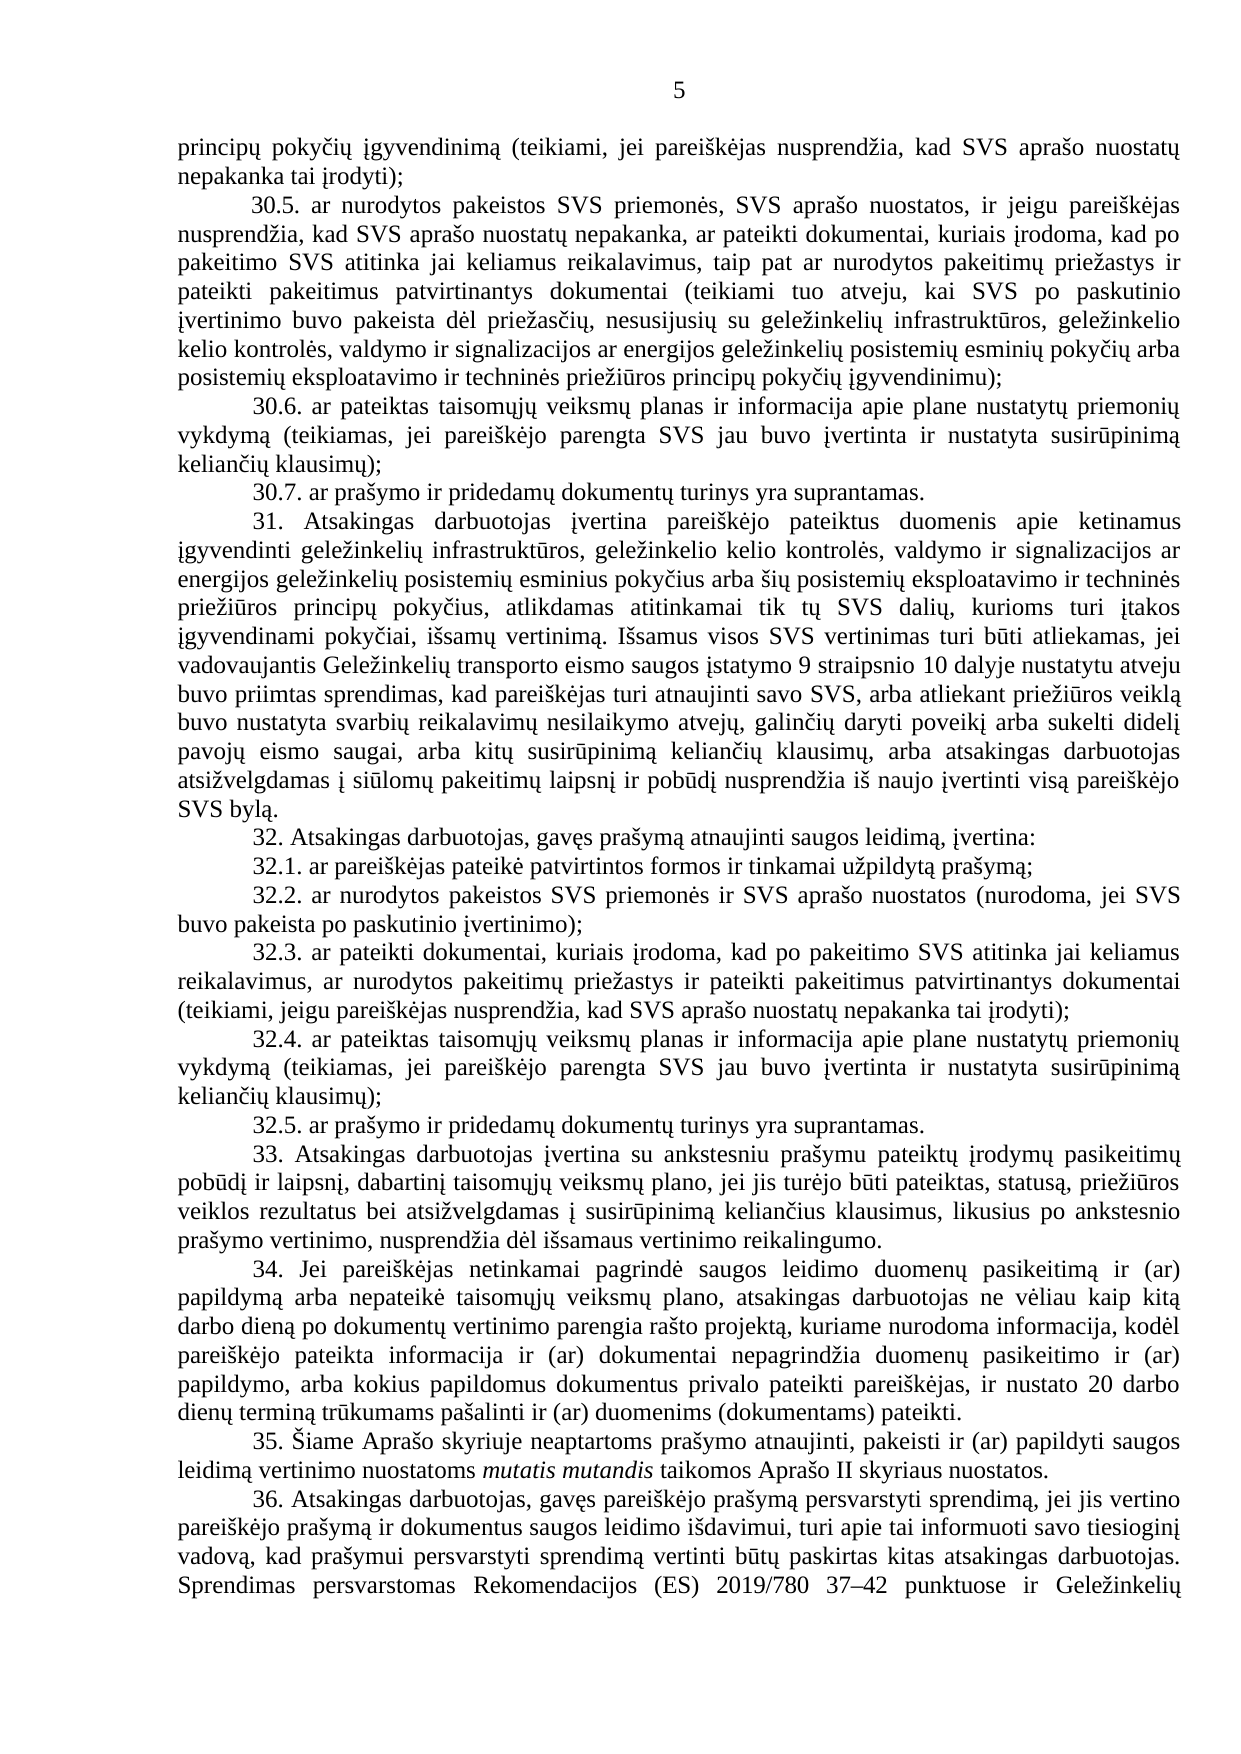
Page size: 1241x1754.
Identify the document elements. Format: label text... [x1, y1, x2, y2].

text 32.4. ar pateiktas taisomųjų veiksmų planas ir informacija apie plane nustatytų priemonių vykdymą (teikiamas, jei pareiškėjo parengta SVS jau buvo įvertinta ir nustatyta susirūpinimą keliančių klausimų); [177, 1024, 1181, 1110]
text 34. Jei pareiškėjas netinkamai pagrindė saugos leidimo duomenų pasikeitimą ir (ar) papildymą arba nepateikė taisomųjų veiksmų plano, atsakingas darbuotojas ne vėliau kaip kitą darbo dieną po dokumentų vertinimo parengia rašto projektą, kuriame nurodoma informacija, kodėl pareiškėjo pateikta informacija ir (ar) dokumentai nepagrindžia duomenų pasikeitimo ir (ar) papildymo, arba kokius papildomus dokumentus privalo pateikti pareiškėjas, ir nustato 20 darbo dienų terminą trūkumams pašalinti ir (ar) duomenims (dokumentams) pateikti. [177, 1254, 1181, 1426]
text 30.7. ar prašymo ir pridedamų dokumentų turinys yra suprantamas. [177, 477, 1181, 506]
text 36. Atsakingas darbuotojas, gavęs pareiškėjo prašymą persvarstyti sprendimą, jei jis vertino pareiškėjo prašymą ir dokumentus saugos leidimo išdavimui, turi apie tai informuoti savo tiesioginį vadovą, kad prašymui persvarstyti sprendimą vertinti būtų paskirtas kitas atsakingas darbuotojas. Sprendimas persvarstomas Rekomendacijos (ES) 2019/780 37–42 punktuose ir Geležinkelių [177, 1484, 1181, 1599]
text 30.6. ar pateiktas taisomųjų veiksmų planas ir informacija apie plane nustatytų priemonių vykdymą (teikiamas, jei pareiškėjo parengta SVS jau buvo įvertinta ir nustatyta susirūpinimą keliančių klausimų); [177, 391, 1181, 477]
text 33. Atsakingas darbuotojas įvertina su ankstesniu prašymu pateiktų įrodymų pasikeitimų pobūdį ir laipsnį, dabartinį taisomųjų veiksmų plano, jei jis turėjo būti pateiktas, statusą, priežiūros veiklos rezultatus bei atsižvelgdamas į susirūpinimą keliančius klausimus, likusius po ankstesnio prašymo vertinimo, nusprendžia dėl išsamaus vertinimo reikalingumo. [177, 1139, 1181, 1254]
text 30.5. ar nurodytos pakeistos SVS priemonės, SVS aprašo nuostatos, ir jeigu pareiškėjas nusprendžia, kad SVS aprašo nuostatų nepakanka, ar pateikti dokumentai, kuriais įrodoma, kad po pakeitimo SVS atitinka jai keliamus reikalavimus, taip pat ar nurodytos pakeitimų priežastys ir pateikti pakeitimus patvirtinantys dokumentai (teikiami tuo atveju, kai SVS po paskutinio įvertinimo buvo pakeista dėl priežasčių, nesusijusių su geležinkelių infrastruktūros, geležinkelio kelio kontrolės, valdymo ir signalizacijos ar energijos geležinkelių posistemių esminių pokyčių arba posistemių eksploatavimo ir techninės priežiūros principų pokyčių įgyvendinimu); [177, 190, 1181, 391]
text principų pokyčių įgyvendinimą (teikiami, jei pareiškėjas nusprendžia, kad SVS aprašo nuostatų nepakanka tai įrodyti); [177, 132, 1181, 190]
text 32.2. ar nurodytos pakeistos SVS priemonės ir SVS aprašo nuostatos (nurodoma, jei SVS buvo pakeista po paskutinio įvertinimo); [177, 880, 1181, 937]
text 35. Šiame Aprašo skyriuje neaptartoms prašymo atnaujinti, pakeisti ir (ar) papildyti saugos leidimą vertinimo nuostatoms mutatis mutandis taikomos Aprašo II skyriaus nuostatos. [177, 1426, 1181, 1484]
text 32. Atsakingas darbuotojas, gavęs prašymą atnaujinti saugos leidimą, įvertina: [177, 822, 1181, 851]
text 32.1. ar pareiškėjas pateikė patvirtintos formos ir tinkamai užpildytą prašymą; [177, 851, 1181, 880]
text 32.5. ar prašymo ir pridedamų dokumentų turinys yra suprantamas. [177, 1110, 1181, 1139]
text 32.3. ar pateikti dokumentai, kuriais įrodoma, kad po pakeitimo SVS atitinka jai keliamus reikalavimus, ar nurodytos pakeitimų priežastys ir pateikti pakeitimus patvirtinantys dokumentai (teikiami, jeigu pareiškėjas nusprendžia, kad SVS aprašo nuostatų nepakanka tai įrodyti); [177, 937, 1181, 1024]
text 31. Atsakingas darbuotojas įvertina pareiškėjo pateiktus duomenis apie ketinamus įgyvendinti geležinkelių infrastruktūros, geležinkelio kelio kontrolės, valdymo ir signalizacijos ar energijos geležinkelių posistemių esminius pokyčius arba šių posistemių eksploatavimo ir techninės priežiūros principų pokyčius, atlikdamas atitinkamai tik tų SVS dalių, kurioms turi įtakos įgyvendinami pokyčiai, išsamų vertinimą. Išsamus visos SVS vertinimas turi būti atliekamas, jei vadovaujantis Geležinkelių transporto eismo saugos įstatymo 9 straipsnio 10 dalyje nustatytu atveju buvo priimtas sprendimas, kad pareiškėjas turi atnaujinti savo SVS, arba atliekant priežiūros veiklą buvo nustatyta svarbių reikalavimų nesilaikymo atvejų, galinčių daryti poveikį arba sukelti didelį pavojų eismo saugai, arba kitų susirūpinimą keliančių klausimų, arba atsakingas darbuotojas atsižvelgdamas į siūlomų pakeitimų laipsnį ir pobūdį nusprendžia iš naujo įvertinti visą pareiškėjo SVS bylą. [177, 506, 1181, 822]
